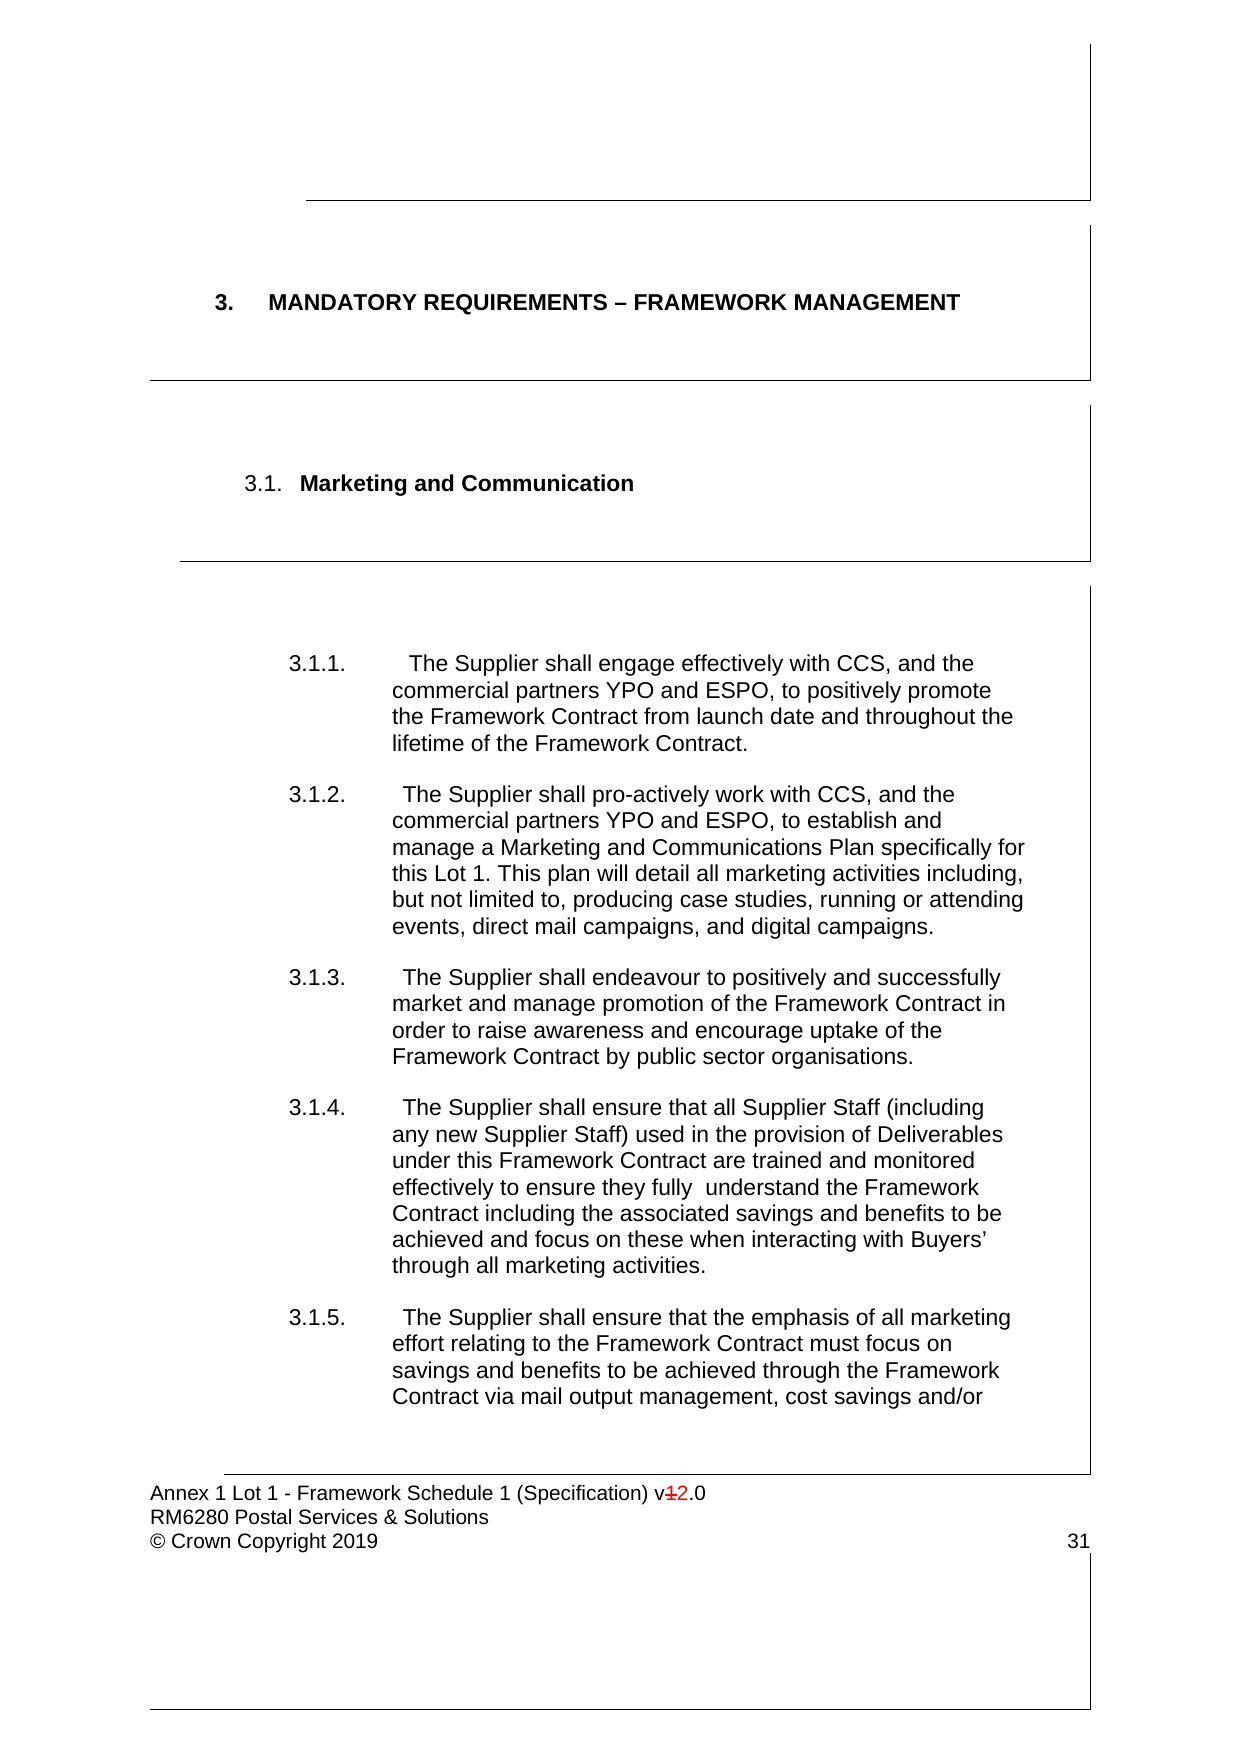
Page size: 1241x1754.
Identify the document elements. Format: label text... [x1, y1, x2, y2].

list The Supplier shall engage effectively with CCS, and the commercial partners YPO and ESPO, to positively promote the Framework Contract from launch date and throughout the lifetime of the Framework Contract. [224, 586, 1090, 716]
list The Supplier shall ensure that all Supplier Staff (including any new Supplier Staff) used in the provision of Deliverables under this Framework Contract are trained and monitored effectively to ensure they fully understand the Framework Contract including the associated savings and benefits to be achieved and focus on these when interacting with Buyers’ through all marketing activities. [224, 1030, 1091, 1239]
list MANDATORY REQUIREMENTS – FRAMEWORK MANAGEMENT [150, 225, 1090, 380]
list The Supplier shall endeavour to positively and successfully market and manage promotion of the Framework Contract in order to raise awareness and encourage uptake of the Framework Contract by public sector organisations. [224, 899, 1091, 1030]
list The Supplier shall ensure that the emphasis of all marketing effort relating to the Framework Contract must focus on savings and benefits to be achieved through the Framework Contract via mail output management, cost savings and/or operational efficiencies, for example, rather than benefits of the Supplier’s own Services and Solutions as an end in themselves. [224, 1239, 1091, 1474]
list Marketing and Communication [179, 405, 1090, 561]
list The Supplier shall pro-actively work with CCS, and the commercial partners YPO and ESPO, to establish and manage a Marketing and Communications Plan specifically for this Lot 1. This plan will detail all marketing activities including, but not limited to, producing case studies, running or attending events, direct mail campaigns, and digital campaigns. [224, 716, 1091, 899]
